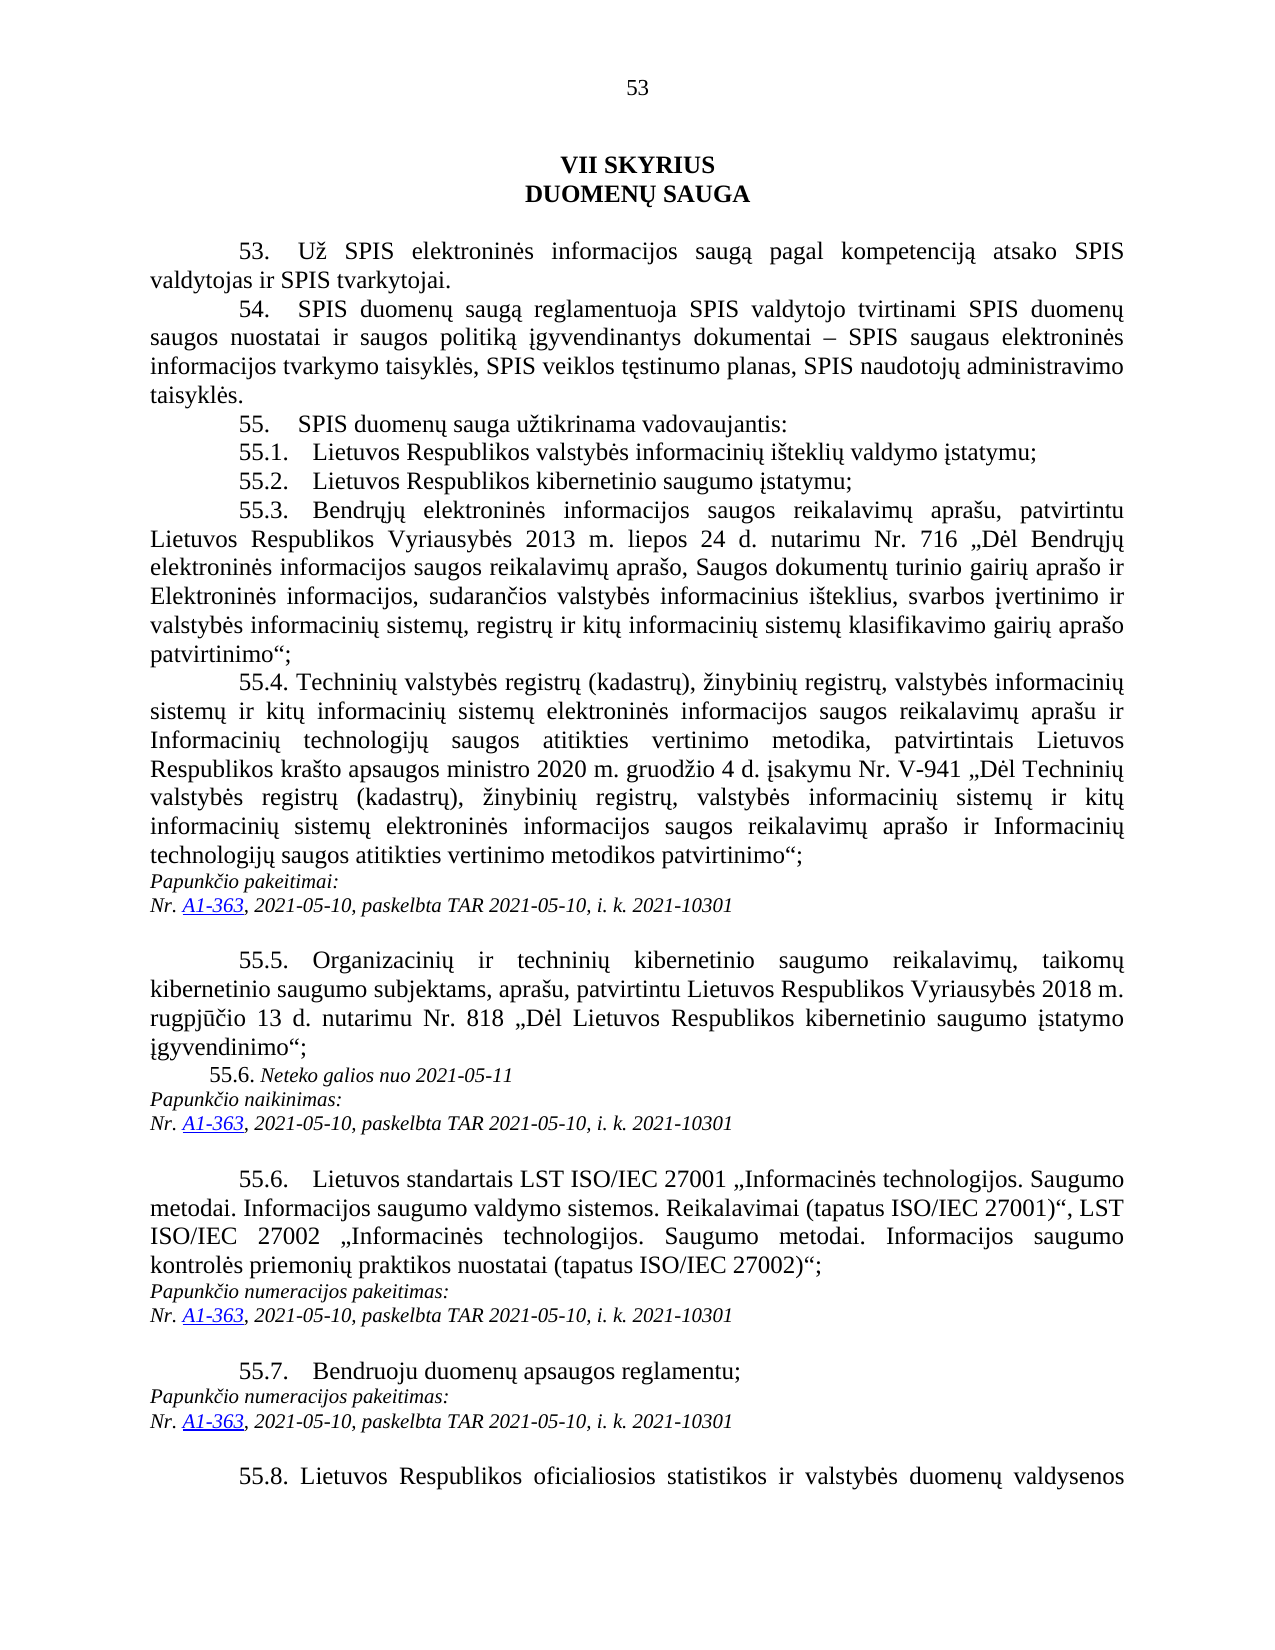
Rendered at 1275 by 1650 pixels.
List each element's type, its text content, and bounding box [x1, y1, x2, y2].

text 55.5. Organizacinių ir techninių kibernetinio saugumo reikalavimų, taikomų kibernetinio saugumo subjektams, aprašu, patvirtintu Lietuvos Respublikos Vyriausybės 2018 m. rugpjūčio 13 d. nutarimu Nr. 818 „Dėl Lietuvos Respublikos kibernetinio saugumo įstatymo įgyvendinimo“; [150, 946, 1125, 1061]
text Papunkčio pakeitimai: [150, 869, 1125, 893]
text 55.6. Neteko galios nuo 2021-05-11 [150, 1061, 1125, 1087]
text 55.4. Techninių valstybės registrų (kadastrų), žinybinių registrų, valstybės informacinių sistemų ir kitų informacinių sistemų elektroninės informacijos saugos reikalavimų aprašu ir Informacinių technologijų saugos atitikties vertinimo metodika, patvirtintais Lietuvos Respublikos krašto apsaugos ministro 2020 m. gruodžio 4 d. įsakymu Nr. V-941 „Dėl Techninių valstybės registrų (kadastrų), žinybinių registrų, valstybės informacinių sistemų ir kitų informacinių sistemų elektroninės informacijos saugos reikalavimų aprašo ir Informacinių technologijų saugos atitikties vertinimo metodikos patvirtinimo“; [150, 667, 1125, 869]
text 55.1. Lietuvos Respublikos valstybės informacinių išteklių valdymo įstatymu; [150, 437, 1125, 466]
text Papunkčio naikinimas: [150, 1087, 1125, 1111]
text Nr. A1-363, 2021-05-10, paskelbta TAR 2021-05-10, i. k. 2021-10301 [150, 1408, 1125, 1433]
text DUOMENŲ SAUGA [150, 179, 1125, 207]
text 55.2. Lietuvos Respublikos kibernetinio saugumo įstatymu; [150, 466, 1125, 495]
text Nr. A1-363, 2021-05-10, paskelbta TAR 2021-05-10, i. k. 2021-10301 [150, 1111, 1125, 1135]
text Papunkčio numeracijos pakeitimas: [150, 1279, 1125, 1303]
text 54. SPIS duomenų saugą reglamentuoja SPIS valdytojo tvirtinami SPIS duomenų saugos nuostatai ir saugos politiką įgyvendinantys dokumentai – SPIS saugaus elektroninės informacijos tvarkymo taisyklės, SPIS veiklos tęstinumo planas, SPIS naudotojų administravimo taisyklės. [150, 294, 1125, 409]
text Nr. A1-363, 2021-05-10, paskelbta TAR 2021-05-10, i. k. 2021-10301 [150, 1303, 1125, 1327]
text 55.7. Bendruoju duomenų apsaugos reglamentu; [150, 1356, 1125, 1384]
text 55.3. Bendrųjų elektroninės informacijos saugos reikalavimų aprašu, patvirtintu Lietuvos Respublikos Vyriausybės 2013 m. liepos 24 d. nutarimu Nr. 716 „Dėl Bendrųjų elektroninės informacijos saugos reikalavimų aprašo, Saugos dokumentų turinio gairių aprašo ir Elektroninės informacijos, sudarančios valstybės informacinius išteklius, svarbos įvertinimo ir valstybės informacinių sistemų, registrų ir kitų informacinių sistemų klasifikavimo gairių aprašo patvirtinimo“; [150, 495, 1125, 667]
text 55.8. Lietuvos Respublikos oficialiosios statistikos ir valstybės duomenų valdysenos [150, 1461, 1125, 1490]
text 53. Už SPIS elektroninės informacijos saugą pagal kompetenciją atsako SPIS valdytojas ir SPIS tvarkytojai. [150, 236, 1125, 294]
text 55. SPIS duomenų sauga užtikrinama vadovaujantis: [150, 409, 1125, 437]
text 55.6. Lietuvos standartais LST ISO/IEC 27001 „Informacinės technologijos. Saugumo metodai. Informacijos saugumo valdymo sistemos. Reikalavimai (tapatus ISO/IEC 27001)“, LST ISO/IEC 27002 „Informacinės technologijos. Saugumo metodai. Informacijos saugumo kontrolės priemonių praktikos nuostatai (tapatus ISO/IEC 27002)“; [150, 1164, 1125, 1279]
text VII SKYRIUS [150, 150, 1125, 179]
text Nr. A1-363, 2021-05-10, paskelbta TAR 2021-05-10, i. k. 2021-10301 [150, 893, 1125, 917]
text Papunkčio numeracijos pakeitimas: [150, 1384, 1125, 1408]
